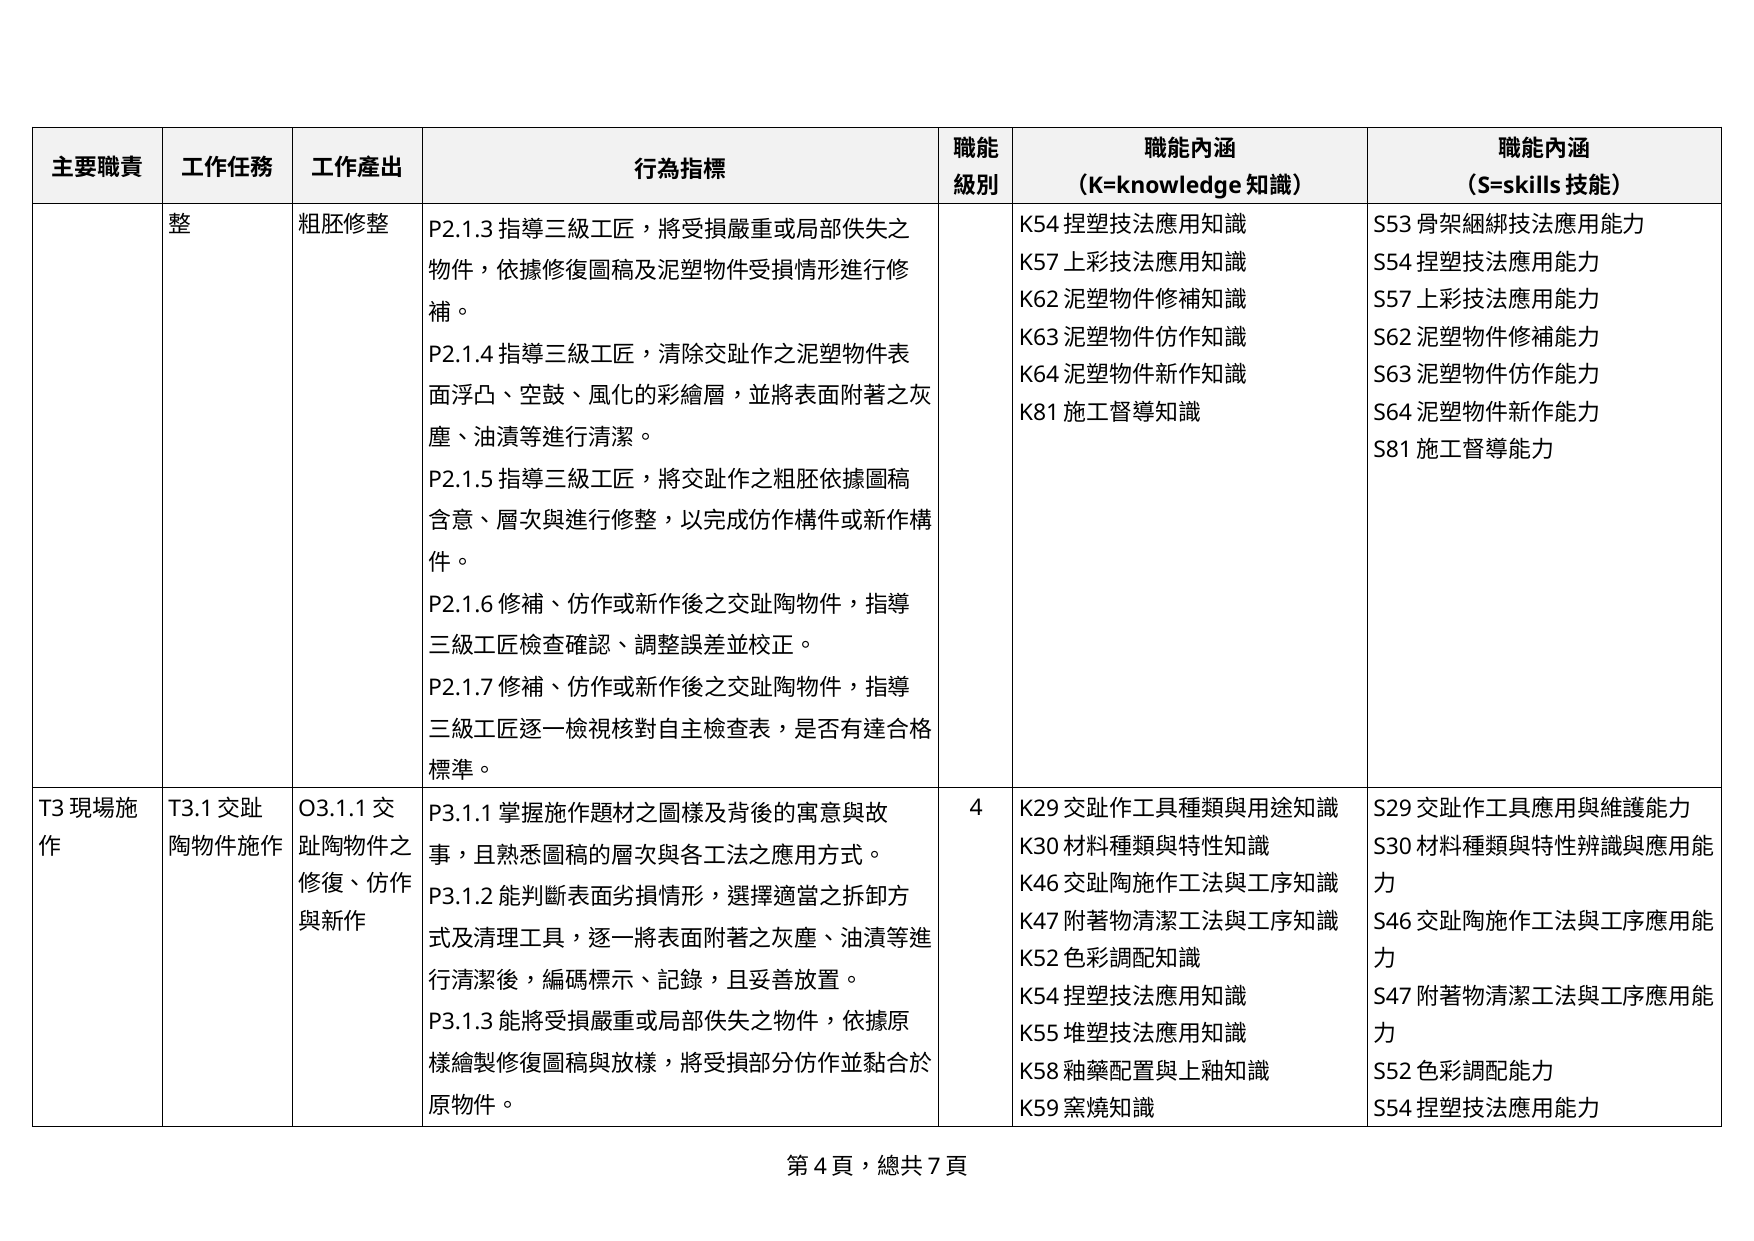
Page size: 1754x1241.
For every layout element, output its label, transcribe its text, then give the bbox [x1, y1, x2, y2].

table_header 行為指標 [423, 128, 938, 203]
table_cell K29交趾作工具種類與用途知識 K30材料種類與特性知識 K46交趾陶施作工法與工序知識 K47附著物清潔工法與工序知識 K52色彩調配知識 K54捏塑技法應用知識 K55堆塑技法應用知識 K58釉藥配置與上釉知識 K59窯燒知識 [1013, 788, 1367, 1126]
table_cell [939, 204, 1012, 787]
table_cell 粗胚修整 [293, 204, 422, 787]
table_cell P2.1.3指導三級工匠，將受損嚴重或局部佚失之物件，依據修復圖稿及泥塑物件受損情形進行修補。 P2.1.4指導三級工匠，清除交趾作之泥塑物件表面浮凸、空鼓、風化的彩繪層，並將表面附著之灰塵、油漬等進行清潔。 P2.1.5指導三級工匠，將交趾作之粗胚依據圖稿含意、層次與進行修整，以完成仿作構件或新作構件。 P2.1.6修補、仿作或新作後之交趾陶物件，指導三級工匠檢查確認、調整誤差並校正。 P2.1.7修補、仿作或新作後之交趾陶物件，指導三級工匠逐一檢視核對自主檢查表，是否有達合格標準。 [423, 204, 938, 787]
table_cell S29交趾作工具應用與維護能力 S30材料種類與特性辨識與應用能力 S46交趾陶施作工法與工序應用能力 S47附著物清潔工法與工序應用能力 S52色彩調配能力 S54捏塑技法應用能力 [1368, 788, 1721, 1126]
table_cell T3.1交趾陶物件施作 [163, 788, 292, 1126]
table_cell K54捏塑技法應用知識 K57上彩技法應用知識 K62泥塑物件修補知識 K63泥塑物件仿作知識 K64泥塑物件新作知識 K81施工督導知識 [1013, 204, 1367, 787]
table_header 工作產出 [293, 128, 422, 203]
table_cell [33, 204, 162, 787]
table_header 職能內涵 （K=knowledge知識） [1013, 128, 1367, 203]
table_cell 整 [163, 204, 292, 787]
table_cell T3現場施作 [33, 788, 162, 1126]
table_cell S53骨架綑綁技法應用能力 S54捏塑技法應用能力 S57上彩技法應用能力 S62泥塑物件修補能力 S63泥塑物件仿作能力 S64泥塑物件新作能力 S81施工督導能力 [1368, 204, 1721, 787]
table_header 主要職責 [33, 128, 162, 203]
table_header 職能內涵 （S=skills技能） [1368, 128, 1721, 203]
table_cell P3.1.1掌握施作題材之圖樣及背後的寓意與故事，且熟悉圖稿的層次與各工法之應用方式。 P3.1.2能判斷表面劣損情形，選擇適當之拆卸方式及清理工具，逐一將表面附著之灰塵、油漬等進行清潔後，編碼標示、記錄，且妥善放置。 P3.1.3能將受損嚴重或局部佚失之物件，依據原樣繪製修復圖稿與放樣，將受損部分仿作並黏合於原物件。 [423, 788, 938, 1126]
table_header 工作任務 [163, 128, 292, 203]
table_cell 4 [939, 788, 1012, 1126]
table_header 職能級別 [939, 128, 1012, 203]
table_cell O3.1.1交趾陶物件之修復、仿作與新作 [293, 788, 422, 1126]
